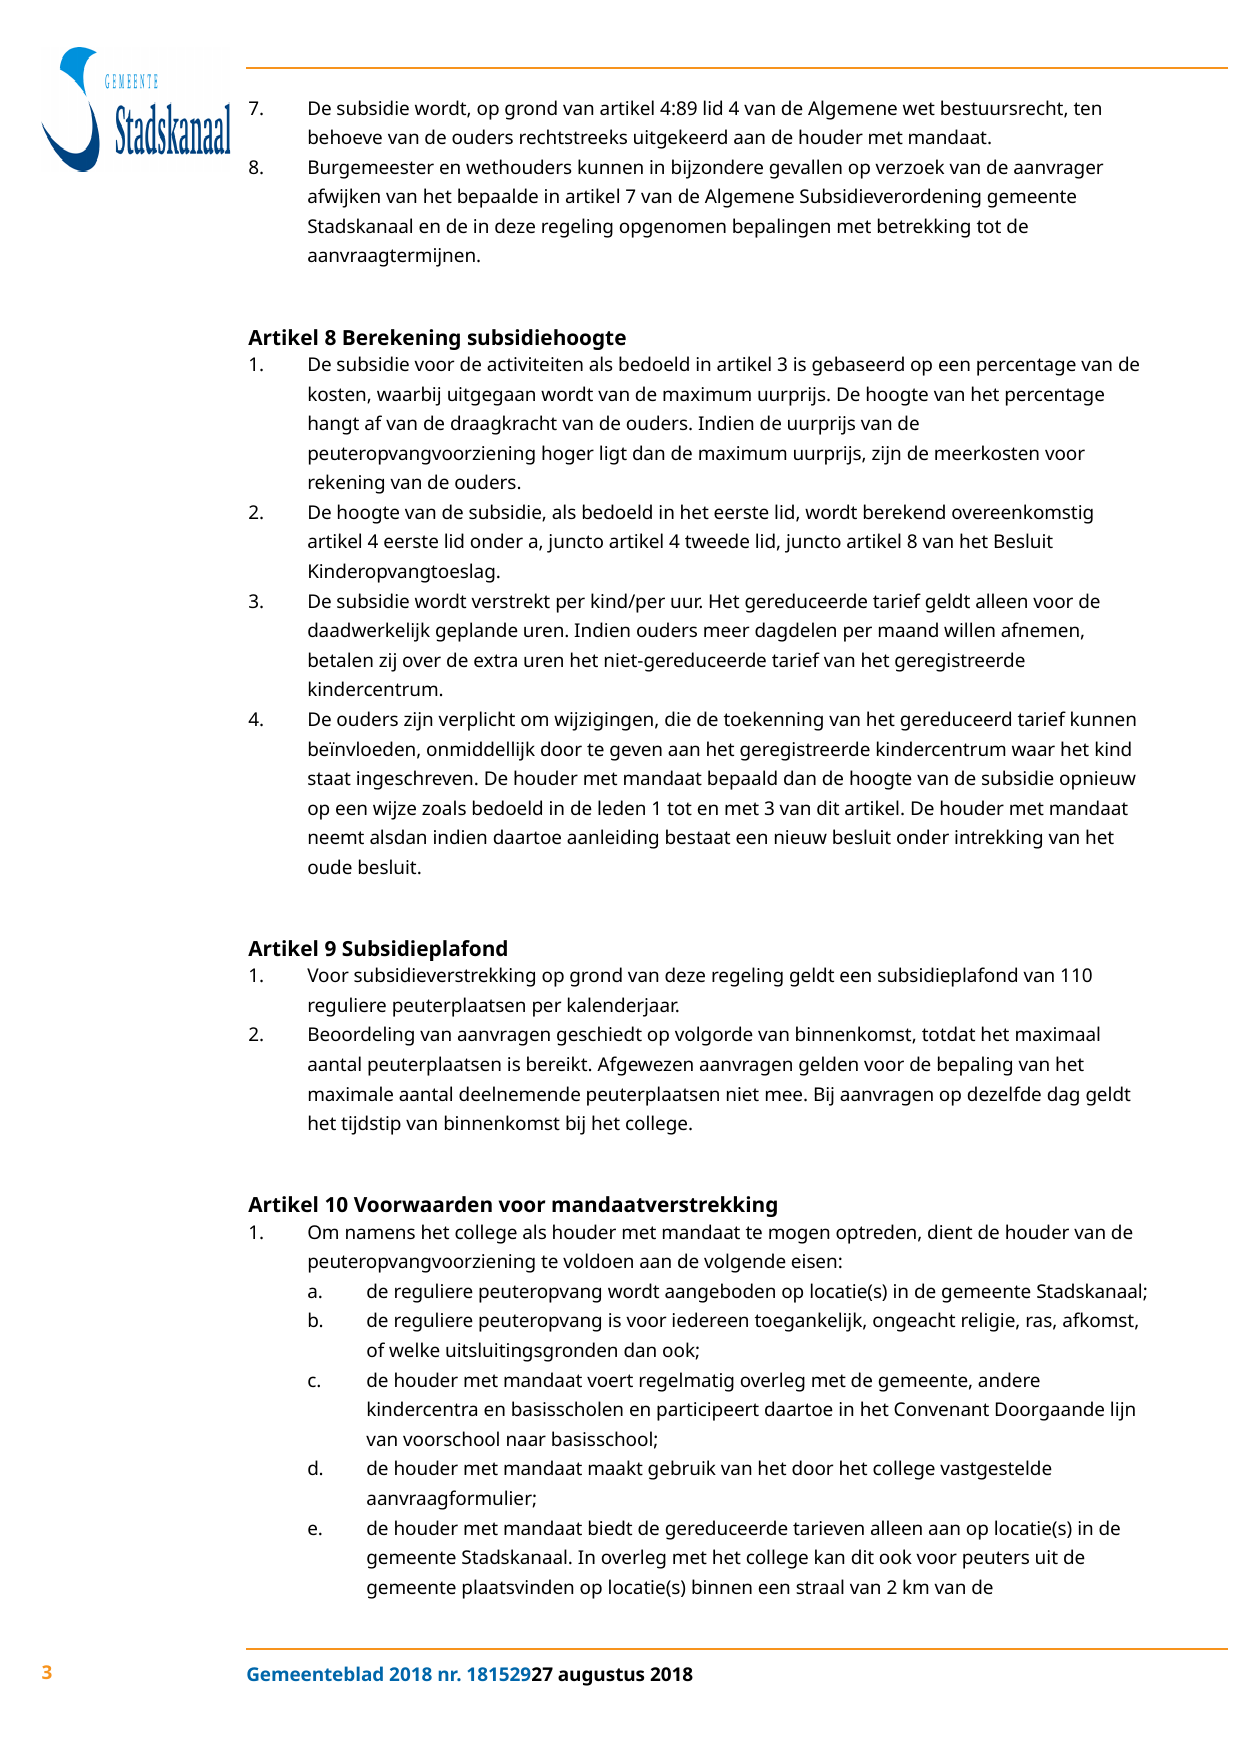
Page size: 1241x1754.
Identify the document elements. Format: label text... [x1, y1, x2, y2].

list Om namens het college als houder met mandaat te mogen optreden, dient de houder van de peuteropvangvoorziening te voldoen aan de volgende eisen: [248, 1219, 1152, 1274]
list de houder met mandaat maakt gebruik van het door het college vastgestelde aanvraagformulier; [307, 1456, 1152, 1511]
list Burgemeester en wethouders kunnen in bijzondere gevallen op verzoek van de aanvrager afwijken van het bepaalde in artikel 7 van de Algemene Subsidieverordening gemeente Stadskanaal en de in deze regeling opgenomen bepalingen met betrekking tot de aanvraagtermijnen. [248, 154, 1152, 268]
list De subsidie wordt, op grond van artikel 4:89 lid 4 van de Algemene wet bestuursrecht, ten behoeve van de ouders rechtstreeks uitgekeerd aan de houder met mandaat. [248, 95, 1152, 150]
list de reguliere peuteropvang is voor iedereen toegankelijk, ongeacht religie, ras, afkomst, of welke uitsluitingsgronden dan ook; [307, 1308, 1152, 1363]
list Beoordeling van aanvragen geschiedt op volgorde van binnenkomst, totdat het maximaal aantal peuterplaatsen is bereikt. Afgewezen aanvragen gelden voor de bepaling van het maximale aantal deelnemende peuterplaatsen niet mee. Bij aanvragen op dezelfde dag geldt het tijdstip van binnenkomst bij het college. [248, 1022, 1152, 1136]
list de reguliere peuteropvang wordt aangeboden op locatie(s) in de gemeente Stadskanaal; [307, 1278, 1152, 1304]
list de houder met mandaat biedt de gereduceerde tarieven alleen aan op locatie(s) in de gemeente Stadskanaal. In overleg met het college kan dit ook voor peuters uit de gemeente plaatsvinden op locatie(s) binnen een straal van 2 km van de [307, 1515, 1152, 1599]
list de houder met mandaat voert regelmatig overleg met de gemeente, andere kindercentra en basisscholen en participeert daartoe in het Convenant Doorgaande lijn van voorschool naar basisschool; [307, 1367, 1152, 1452]
text Artikel 10 Voorwaarden voor mandaatverstrekking [248, 1190, 1152, 1219]
list Voor subsidieverstrekking op grond van deze regeling geldt een subsidieplafond van 110 reguliere peuterplaatsen per kalenderjaar. [248, 962, 1152, 1018]
list De subsidie wordt verstrekt per kind/per uur. Het gereduceerde tarief geldt alleen voor de daadwerkelijk geplande uren. Indien ouders meer dagdelen per maand willen afnemen, betalen zij over de extra uren het niet-gereduceerde tarief van het geregistreerde kindercentrum. [248, 588, 1152, 702]
list De subsidie voor de activiteiten als bedoeld in artikel 3 is gebaseerd op een percentage van de kosten, waarbij uitgegaan wordt van de maximum uurprijs. De hoogte van het percentage hangt af van de draagkracht van de ouders. Indien de uurprijs van de peuteropvangvoorziening hoger ligt dan de maximum uurprijs, zijn de meerkosten voor rekening van de ouders. [248, 351, 1152, 495]
text Artikel 9 Subsidieplafond [248, 934, 1152, 962]
text Artikel 8 Berekening subsidiehoogte [248, 323, 1152, 351]
picture [41, 47, 231, 172]
list De hoogte van de subsidie, als bedoeld in het eerste lid, wordt berekend overeenkomstig artikel 4 eerste lid onder a, juncto artikel 4 tweede lid, juncto artikel 8 van het Besluit Kinderopvangtoeslag. [248, 499, 1152, 584]
list De ouders zijn verplicht om wijzigingen, die de toekenning van het gereduceerd tarief kunnen beïnvloeden, onmiddellijk door te geven aan het geregistreerde kindercentrum waar het kind staat ingeschreven. De houder met mandaat bepaald dan de hoogte van de subsidie opnieuw op een wijze zoals bedoeld in de leden 1 tot en met 3 van dit artikel. De houder met mandaat neemt alsdan indien daartoe aanleiding bestaat een nieuw besluit onder intrekking van het oude besluit. [248, 706, 1152, 880]
